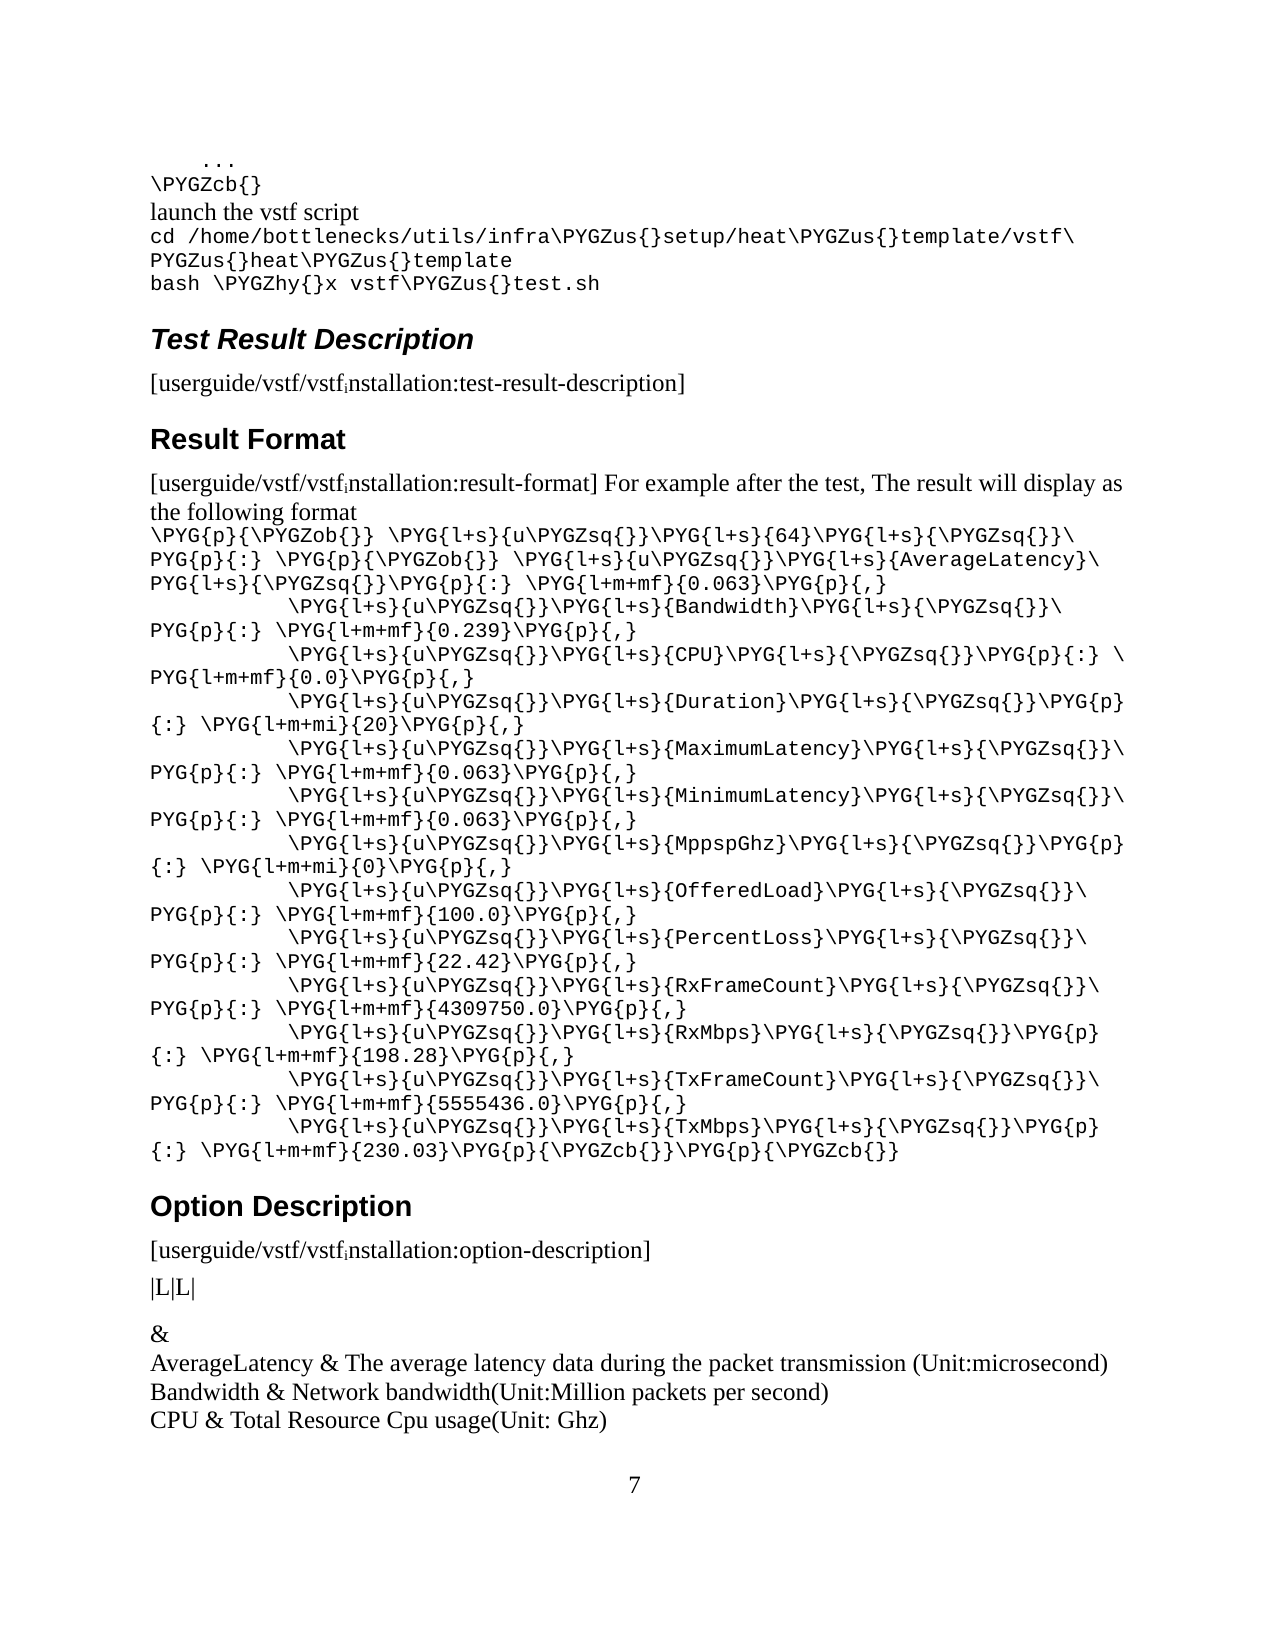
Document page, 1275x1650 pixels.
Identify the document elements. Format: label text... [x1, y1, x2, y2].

text \PYG{l+s}{u\PYGZsq{}}\PYG{l+s}{MppspGhz}\PYG{l+s}{\PYGZsq{}}\PYG{p}{:} \PYG{l+m+mi}{0}\PYG{p}{,} [150, 833, 1125, 880]
text launch the vstf script [150, 197, 1125, 226]
text [userguide/vstf/vstfinstallation:result-format] For example after the test, The result will display as the following format [150, 468, 1125, 525]
text \PYG{l+s}{u\PYGZsq{}}\PYG{l+s}{RxFrameCount}\PYG{l+s}{\PYGZsq{}}\PYG{p}{:} \PYG{l+m+mf}{4309750.0}\PYG{p}{,} [150, 974, 1125, 1022]
text \PYGZcb{} [150, 174, 1125, 197]
text cd /home/bottlenecks/utils/infra\PYGZus{}setup/heat\PYGZus{}template/vstf\PYGZus{}heat\PYGZus{}template [150, 226, 1125, 273]
text \PYG{l+s}{u\PYGZsq{}}\PYG{l+s}{OfferedLoad}\PYG{l+s}{\PYGZsq{}}\PYG{p}{:} \PYG{l+m+mf}{100.0}\PYG{p}{,} [150, 880, 1125, 927]
subtitle Result Format [150, 422, 1125, 455]
text \PYG{l+s}{u\PYGZsq{}}\PYG{l+s}{RxMbps}\PYG{l+s}{\PYGZsq{}}\PYG{p}{:} \PYG{l+m+mf}{198.28}\PYG{p}{,} [150, 1022, 1125, 1069]
text [userguide/vstf/vstfinstallation:option-description] [150, 1235, 1125, 1263]
text ... [150, 150, 1125, 174]
subtitle Test Result Description [150, 322, 1125, 356]
text \PYG{l+s}{u\PYGZsq{}}\PYG{l+s}{TxFrameCount}\PYG{l+s}{\PYGZsq{}}\PYG{p}{:} \PYG{l+m+mf}{5555436.0}\PYG{p}{,} [150, 1069, 1125, 1116]
subtitle Option Description [150, 1189, 1125, 1222]
text \PYG{l+s}{u\PYGZsq{}}\PYG{l+s}{Bandwidth}\PYG{l+s}{\PYGZsq{}}\PYG{p}{:} \PYG{l+m+mf}{0.239}\PYG{p}{,} [150, 596, 1125, 643]
text \PYG{l+s}{u\PYGZsq{}}\PYG{l+s}{CPU}\PYG{l+s}{\PYGZsq{}}\PYG{p}{:} \PYG{l+m+mf}{0.0}\PYG{p}{,} [150, 643, 1125, 691]
text [userguide/vstf/vstfinstallation:test-result-description] [150, 368, 1125, 397]
text \PYG{l+s}{u\PYGZsq{}}\PYG{l+s}{MaximumLatency}\PYG{l+s}{\PYGZsq{}}\PYG{p}{:} \PYG{l+m+mf}{0.063}\PYG{p}{,} [150, 738, 1125, 785]
text \PYG{l+s}{u\PYGZsq{}}\PYG{l+s}{PercentLoss}\PYG{l+s}{\PYGZsq{}}\PYG{p}{:} \PYG{l+m+mf}{22.42}\PYG{p}{,} [150, 927, 1125, 974]
text \PYG{l+s}{u\PYGZsq{}}\PYG{l+s}{Duration}\PYG{l+s}{\PYGZsq{}}\PYG{p}{:} \PYG{l+m+mi}{20}\PYG{p}{,} [150, 691, 1125, 738]
text \PYG{p}{\PYGZob{}} \PYG{l+s}{u\PYGZsq{}}\PYG{l+s}{64}\PYG{l+s}{\PYGZsq{}}\PYG{p}{:} \PYG{p}{\PYGZob{}} \PYG{l+s}{u\PYGZsq{}}\PYG{l+s}{AverageLatency}\PYG{l+s}{\PYGZsq{}}\PYG{p}{:} \PYG{l+m+mf}{0.063}\PYG{p}{,} [150, 525, 1125, 596]
text \PYG{l+s}{u\PYGZsq{}}\PYG{l+s}{MinimumLatency}\PYG{l+s}{\PYGZsq{}}\PYG{p}{:} \PYG{l+m+mf}{0.063}\PYG{p}{,} [150, 785, 1125, 833]
text \PYG{l+s}{u\PYGZsq{}}\PYG{l+s}{TxMbps}\PYG{l+s}{\PYGZsq{}}\PYG{p}{:} \PYG{l+m+mf}{230.03}\PYG{p}{\PYGZcb{}}\PYG{p}{\PYGZcb{}} [150, 1116, 1125, 1164]
text |L|L| [150, 1272, 1125, 1301]
text bash \PYGZhy{}x vstf\PYGZus{}test.sh [150, 273, 1125, 297]
text & AverageLatency & The average latency data during the packet transmission (Unit:microsecond) Bandwidth & Network bandwidth(Unit:Million packets per second) CPU & Total Resource Cpu usage(Unit: Ghz) [150, 1319, 1125, 1434]
